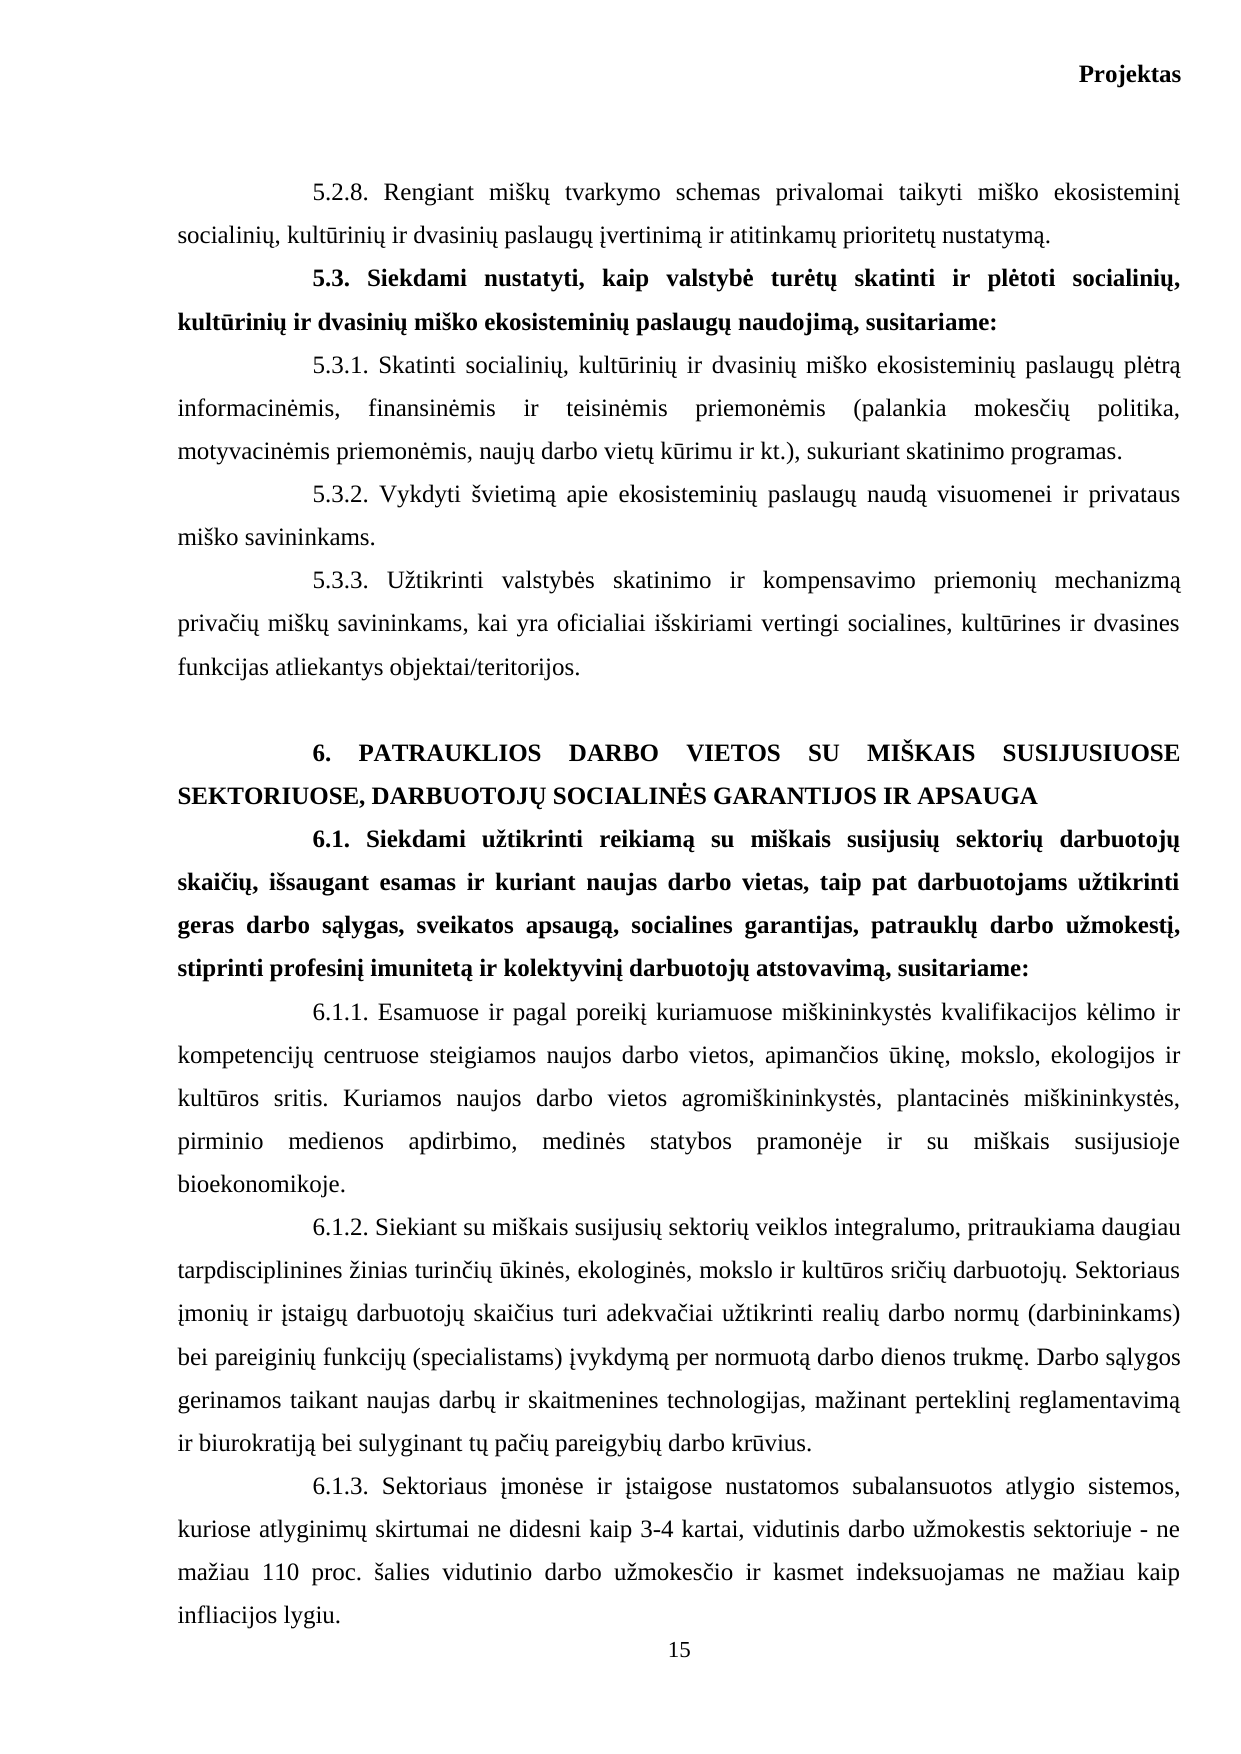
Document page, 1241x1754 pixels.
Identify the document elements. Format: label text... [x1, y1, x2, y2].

text 6.1. Siekdami užtikrinti reikiamą su miškais susijusių sektorių darbuotojų skaičių, išsaugant esamas ir kuriant naujas darbo vietas, taip pat darbuotojams užtikrinti geras darbo sąlygas, sveikatos apsaugą, socialines garantijas, patrauklų darbo užmokestį, stiprinti profesinį imunitetą ir kolektyvinį darbuotojų atstovavimą, susitariame: [177, 824, 1181, 982]
text 5.3.2. Vykdyti švietimą apie ekosisteminių paslaugų naudą visuomenei ir privataus miško savininkams. [177, 479, 1181, 551]
text 6.1.3. Sektoriaus įmonėse ir įstaigose nustatomos subalansuotos atlygio sistemos, kuriose atlyginimų skirtumai ne didesni kaip 3-4 kartai, vidutinis darbo užmokestis sektoriuje - ne mažiau 110 proc. šalies vidutinio darbo užmokesčio ir kasmet indeksuojamas ne mažiau kaip infliacijos lygiu. [177, 1471, 1181, 1629]
text 6.1.1. Esamuose ir pagal poreikį kuriamuose miškininkystės kvalifikacijos kėlimo ir kompetencijų centruose steigiamos naujos darbo vietos, apimančios ūkinę, mokslo, ekologijos ir kultūros sritis. Kuriamos naujos darbo vietos agromiškininkystės, plantacinės miškininkystės, pirminio medienos apdirbimo, medinės statybos pramonėje ir su miškais susijusioje bioekonomikoje. [177, 997, 1181, 1198]
text 5.3.1. Skatinti socialinių, kultūrinių ir dvasinių miško ekosisteminių paslaugų plėtrą informacinėmis, finansinėmis ir teisinėmis priemonėmis (palankia mokesčių politika, motyvacinėmis priemonėmis, naujų darbo vietų kūrimu ir kt.), sukuriant skatinimo programas. [177, 350, 1181, 465]
text 6.1.2. Siekiant su miškais susijusių sektorių veiklos integralumo, pritraukiama daugiau tarpdisciplinines žinias turinčių ūkinės, ekologinės, mokslo ir kultūros sričių darbuotojų. Sektoriaus įmonių ir įstaigų darbuotojų skaičius turi adekvačiai užtikrinti realių darbo normų (darbininkams) bei pareiginių funkcijų (specialistams) įvykdymą per normuotą darbo dienos trukmę. Darbo sąlygos gerinamos taikant naujas darbų ir skaitmenines technologijas, mažinant perteklinį reglamentavimą ir biurokratiją bei sulyginant tų pačių pareigybių darbo krūvius. [177, 1212, 1181, 1457]
text 5.3. Siekdami nustatyti, kaip valstybė turėtų skatinti ir plėtoti socialinių, kultūrinių ir dvasinių miško ekosisteminių paslaugų naudojimą, susitariame: [177, 263, 1181, 335]
text 5.3.3. Užtikrinti valstybės skatinimo ir kompensavimo priemonių mechanizmą privačių miškų savininkams, kai yra oficialiai išskiriami vertingi socialines, kultūrines ir dvasines funkcijas atliekantys objektai/teritorijos. [177, 565, 1181, 680]
text 5.2.8. Rengiant miškų tvarkymo schemas privalomai taikyti miško ekosisteminį socialinių, kultūrinių ir dvasinių paslaugų įvertinimą ir atitinkamų prioritetų nustatymą. [177, 177, 1181, 249]
text 6. PATRAUKLIOS DARBO VIETOS SU MIŠKAIS SUSIJUSIUOSE SEKTORIUOSE, DARBUOTOJŲ SOCIALINĖS GARANTIJOS IR APSAUGA [177, 738, 1181, 810]
